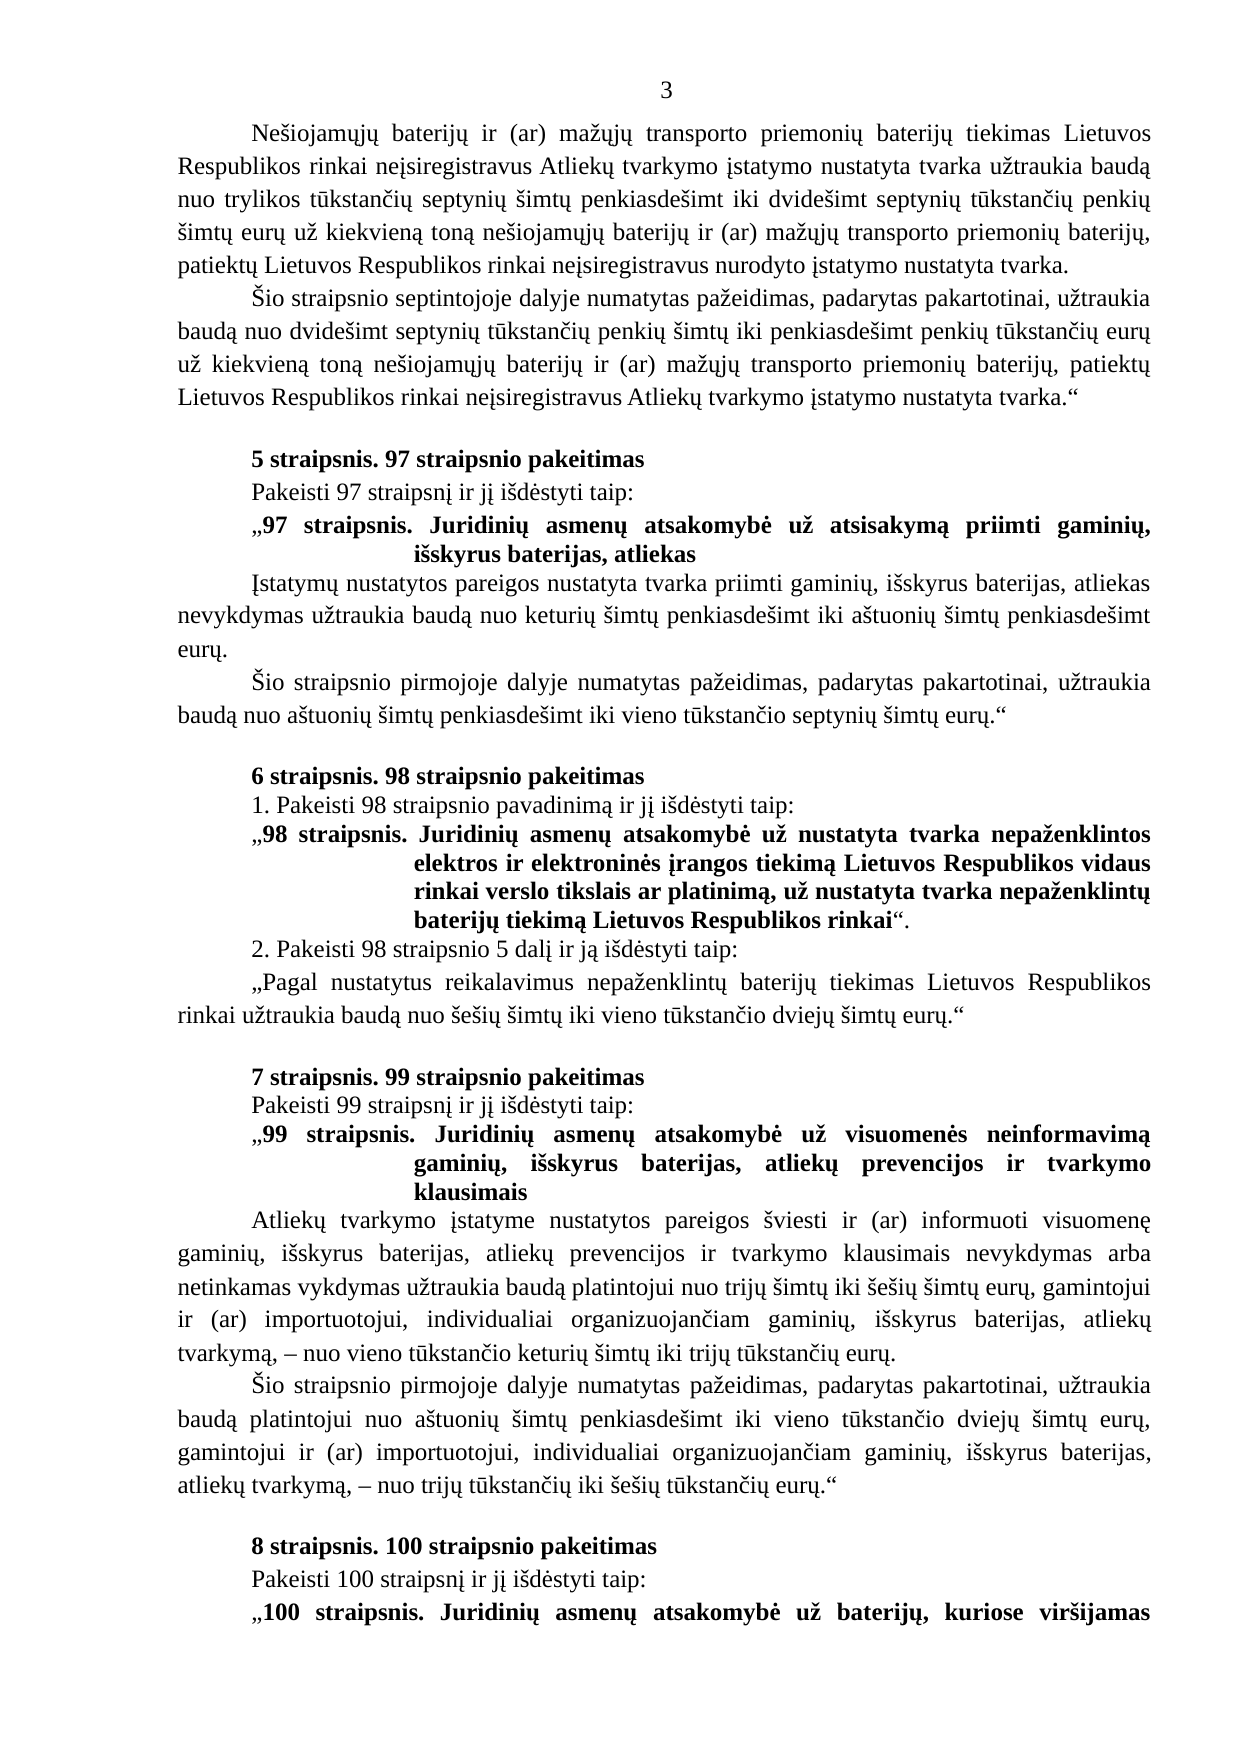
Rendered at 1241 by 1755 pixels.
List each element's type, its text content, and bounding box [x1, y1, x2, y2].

text Šio straipsnio pirmojoje dalyje numatytas pažeidimas, padarytas pakartotinai, užtraukia baudą platintojui nuo aštuonių šimtų penkiasdešimt iki vieno tūkstančio dviejų šimtų eurų, gamintojui ir (ar) importuotojui, individualiai organizuojančiam gaminių, išskyrus baterijas, atliekų tvarkymą, – nuo trijų tūkstančių iki šešių tūkstančių eurų.“ [177, 1371, 1152, 1498]
text Pakeisti 97 straipsnį ir jį išdėstyti taip: [177, 477, 1152, 506]
text 7 straipsnis. 99 straipsnio pakeitimas [177, 1062, 1152, 1091]
text Įstatymų nustatytos pareigos nustatyta tvarka priimti gaminių, išskyrus baterijas, atliekas nevykdymas užtraukia baudą nuo keturių šimtų penkiasdešimt iki aštuonių šimtų penkiasdešimt eurų. [177, 568, 1152, 662]
text 1. Pakeisti 98 straipsnio pavadinimą ir jį išdėstyti taip: [177, 790, 1152, 819]
text „98 straipsnis. Juridinių asmenų atsakomybė už nustatyta tvarka nepaženklintos elektros ir elektroninės įrangos tiekimą Lietuvos Respublikos vidaus rinkai verslo tikslais ar platinimą, už nustatyta tvarka nepaženklintų baterijų tiekimą Lietuvos Respublikos rinkai“. [251, 819, 1152, 934]
text 2. Pakeisti 98 straipsnio 5 dalį ir ją išdėstyti taip: [177, 934, 1152, 963]
text „99 straipsnis. Juridinių asmenų atsakomybė už visuomenės neinformavimą gaminių, išskyrus baterijas, atliekų prevencijos ir tvarkymo klausimais [251, 1119, 1152, 1206]
text 5 straipsnis. 97 straipsnio pakeitimas [177, 444, 1152, 473]
text Šio straipsnio septintojoje dalyje numatytas pažeidimas, padarytas pakartotinai, užtraukia baudą nuo dvidešimt septynių tūkstančių penkių šimtų iki penkiasdešimt penkių tūkstančių eurų už kiekvieną toną nešiojamųjų baterijų ir (ar) mažųjų transporto priemonių baterijų, patiektų Lietuvos Respublikos rinkai neįsiregistravus Atliekų tvarkymo įstatymo nustatyta tvarka.“ [177, 283, 1152, 411]
text „100 straipsnis. Juridinių asmenų atsakomybė už baterijų, kuriose viršijamas [251, 1597, 1152, 1626]
text 8 straipsnis. 100 straipsnio pakeitimas [177, 1531, 1152, 1560]
text 6 straipsnis. 98 straipsnio pakeitimas [177, 761, 1152, 790]
text „Pagal nustatytus reikalavimus nepaženklintų baterijų tiekimas Lietuvos Respublikos rinkai užtraukia baudą nuo šešių šimtų iki vieno tūkstančio dviejų šimtų eurų.“ [177, 967, 1152, 1029]
text Pakeisti 100 straipsnį ir jį išdėstyti taip: [177, 1564, 1152, 1593]
text Šio straipsnio pirmojoje dalyje numatytas pažeidimas, padarytas pakartotinai, užtraukia baudą nuo aštuonių šimtų penkiasdešimt iki vieno tūkstančio septynių šimtų eurų.“ [177, 667, 1152, 728]
text „97 straipsnis. Juridinių asmenų atsakomybė už atsisakymą priimti gaminių, išskyrus baterijas, atliekas [251, 510, 1152, 568]
text Nešiojamųjų baterijų ir (ar) mažųjų transporto priemonių baterijų tiekimas Lietuvos Respublikos rinkai neįsiregistravus Atliekų tvarkymo įstatymo nustatyta tvarka užtraukia baudą nuo trylikos tūkstančių septynių šimtų penkiasdešimt iki dvidešimt septynių tūkstančių penkių šimtų eurų už kiekvieną toną nešiojamųjų baterijų ir (ar) mažųjų transporto priemonių baterijų, patiektų Lietuvos Respublikos rinkai neįsiregistravus nurodyto įstatymo nustatyta tvarka. [177, 118, 1152, 279]
text Pakeisti 99 straipsnį ir jį išdėstyti taip: [251, 1091, 1152, 1119]
text Atliekų tvarkymo įstatyme nustatytos pareigos šviesti ir (ar) informuoti visuomenę gaminių, išskyrus baterijas, atliekų prevencijos ir tvarkymo klausimais nevykdymas arba netinkamas vykdymas užtraukia baudą platintojui nuo trijų šimtų iki šešių šimtų eurų, gamintojui ir (ar) importuotojui, individualiai organizuojančiam gaminių, išskyrus baterijas, atliekų tvarkymą, – nuo vieno tūkstančio keturių šimtų iki trijų tūkstančių eurų. [177, 1206, 1152, 1366]
